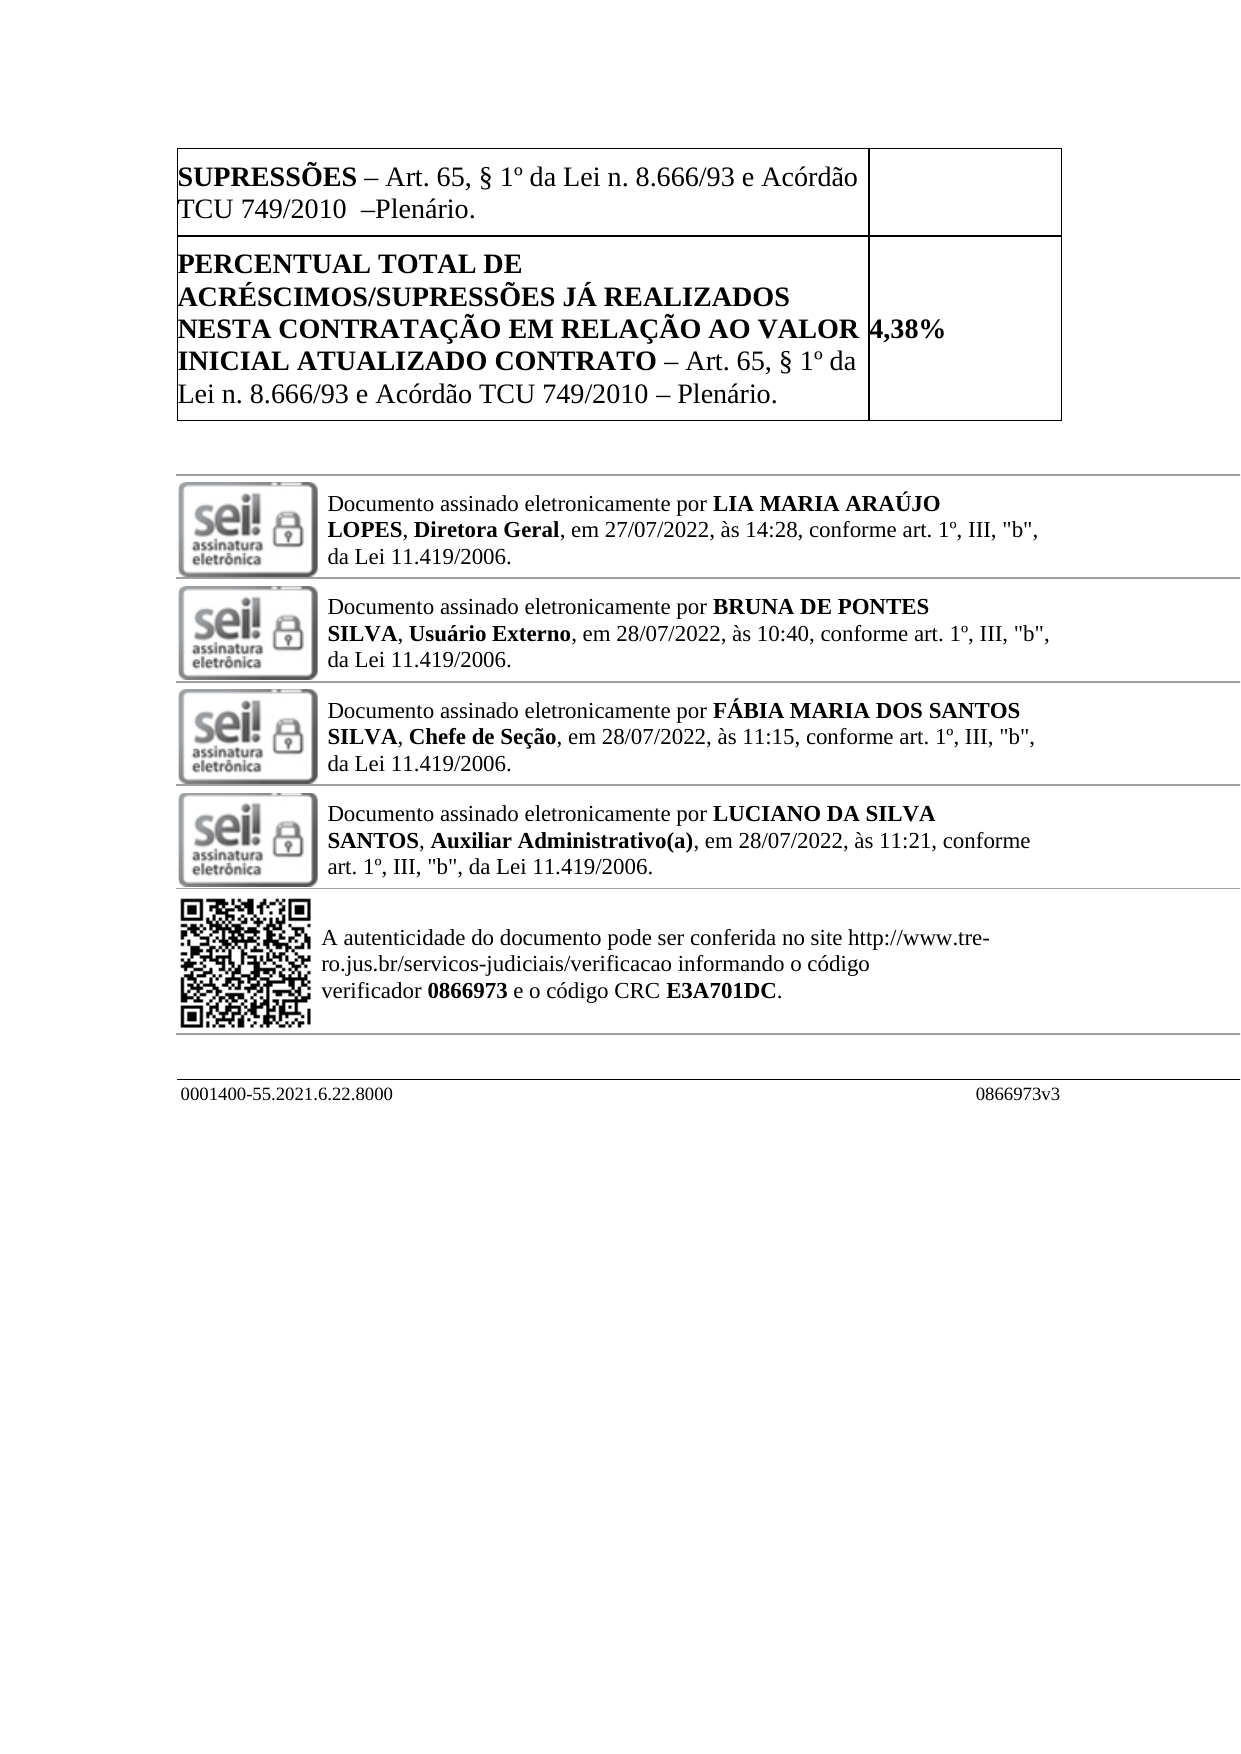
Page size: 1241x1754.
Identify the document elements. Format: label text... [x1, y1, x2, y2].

table_cell PERCENTUAL TOTAL DE ACRÉSCIMOS/SUPRESSÕES JÁ REALIZADOS NESTA CONTRATAÇÃO EM RELAÇÃO AO VALOR INICIAL ATUALIZADO CONTRATO – Art. 65, § 1º da Lei n. 8.666/93 e Acórdão TCU 749/2010 – Plenário. [178, 237, 868, 419]
table_header SUPRESSÕES – Art. 65, § 1º da Lei n. 8.666/93 e Acórdão TCU 749/2010 –Plenário. [178, 149, 868, 235]
table_header [177, 688, 326, 784]
table_header A autenticidade do documento pode ser conferida no site http://www.tre-ro.jus.br/servicos-judiciais/verificacao informando o código verificador 0866973 e o código CRC E3A701DC. [319, 895, 1063, 1032]
table_header [177, 585, 326, 681]
table_header [870, 149, 1061, 235]
table_header 0866973v3 [620, 1080, 1063, 1107]
table_header [177, 481, 326, 577]
table_header Documento assinado eletronicamente por LIA MARIA ARAÚJO LOPES, Diretora Geral, em 27/07/2022, às 14:28, conforme art. 1º, III, "b", da Lei 11.419/2006. [326, 481, 1063, 577]
table_header Documento assinado eletronicamente por LUCIANO DA SILVA SANTOS, Auxiliar Administrativo(a), em 28/07/2022, às 11:21, conforme art. 1º, III, "b", da Lei 11.419/2006. [326, 791, 1063, 888]
table_header 0001400-55.2021.6.22.8000 [177, 1080, 620, 1107]
table_header [177, 791, 326, 888]
table_cell 4,38% [870, 237, 1061, 419]
table_header Documento assinado eletronicamente por BRUNA DE PONTES SILVA, Usuário Externo, em 28/07/2022, às 10:40, conforme art. 1º, III, "b", da Lei 11.419/2006. [326, 585, 1063, 681]
table_header [177, 895, 319, 1032]
table_header Documento assinado eletronicamente por FÁBIA MARIA DOS SANTOS SILVA, Chefe de Seção, em 28/07/2022, às 11:15, conforme art. 1º, III, "b", da Lei 11.419/2006. [326, 688, 1063, 784]
